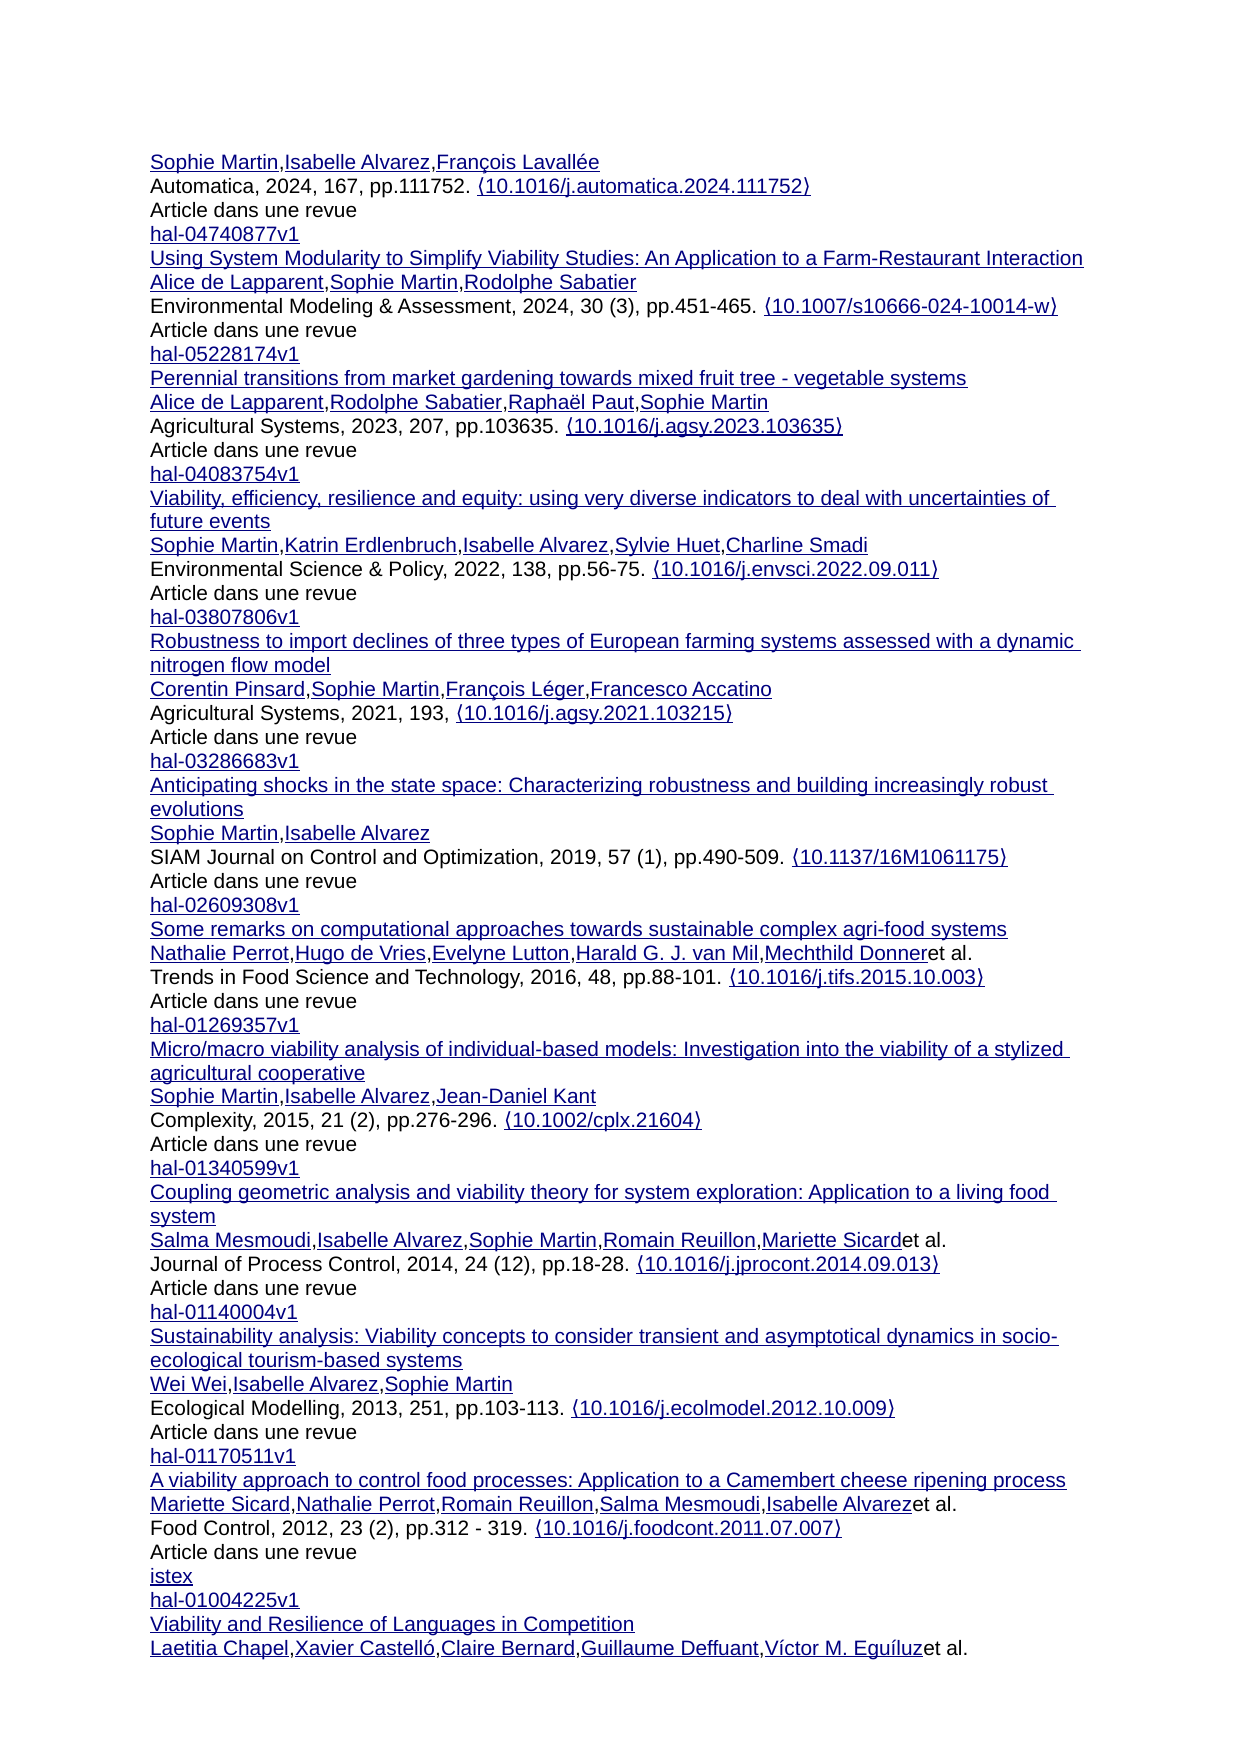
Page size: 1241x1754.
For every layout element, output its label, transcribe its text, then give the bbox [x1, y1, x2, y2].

table_cell Micro/macro viability analysis of individual-based models: Investigation into the viability of a stylized agricultural cooperative Sophie Martin,Isabelle Alvarez,Jean-Daniel Kant Complexity, 2015, 21 (2), pp.276-296. ⟨10.1002/cplx.21604⟩ Article dans une revue hal-01340599v1 [150, 1036, 1090, 1180]
table_header Sophie Martin,Isabelle Alvarez,François Lavallée Automatica, 2024, 167, pp.111752. ⟨10.1016/j.automatica.2024.111752⟩ Article dans une revue hal-04740877v1 [150, 150, 1090, 246]
table_cell Anticipating shocks in the state space: Characterizing robustness and building increasingly robust evolutions Sophie Martin,Isabelle Alvarez SIAM Journal on Control and Optimization, 2019, 57 (1), pp.490-509. ⟨10.1137/16M1061175⟩ Article dans une revue hal-02609308v1 [150, 773, 1090, 917]
table_cell Sustainability analysis: Viability concepts to consider transient and asymptotical dynamics in socio-ecological tourism-based systems Wei Wei,Isabelle Alvarez,Sophie Martin Ecological Modelling, 2013, 251, pp.103-113. ⟨10.1016/j.ecolmodel.2012.10.009⟩ Article dans une revue hal-01170511v1 [150, 1324, 1090, 1468]
table_cell A viability approach to control food processes: Application to a Camembert cheese ripening process Mariette Sicard,Nathalie Perrot,Romain Reuillon,Salma Mesmoudi,Isabelle Alvarezet al. Food Control, 2012, 23 (2), pp.312 - 319. ⟨10.1016/j.foodcont.2011.07.007⟩ Article dans une revue istex hal-01004225v1 [150, 1468, 1090, 1611]
table_cell Viability, efficiency, resilience and equity: using very diverse indicators to deal with uncertainties of future events Sophie Martin,Katrin Erdlenbruch,Isabelle Alvarez,Sylvie Huet,Charline Smadi Environmental Science & Policy, 2022, 138, pp.56-75. ⟨10.1016/j.envsci.2022.09.011⟩ Article dans une revue hal-03807806v1 [150, 485, 1090, 629]
table_cell Viability and Resilience of Languages in Competition Laetitia Chapel,Xavier Castelló,Claire Bernard,Guillaume Deffuant,Víctor M. Eguíluzet al. [150, 1611, 1090, 1659]
table_cell Perennial transitions from market gardening towards mixed fruit tree - vegetable systems Alice de Lapparent,Rodolphe Sabatier,Raphaël Paut,Sophie Martin Agricultural Systems, 2023, 207, pp.103635. ⟨10.1016/j.agsy.2023.103635⟩ Article dans une revue hal-04083754v1 [150, 366, 1090, 485]
table_cell Using System Modularity to Simplify Viability Studies: An Application to a Farm-Restaurant Interaction Alice de Lapparent,Sophie Martin,Rodolphe Sabatier Environmental Modeling & Assessment, 2024, 30 (3), pp.451-465. ⟨10.1007/s10666-024-10014-w⟩ Article dans une revue hal-05228174v1 [150, 246, 1090, 366]
table_cell Robustness to import declines of three types of European farming systems assessed with a dynamic nitrogen flow model Corentin Pinsard,Sophie Martin,François Léger,Francesco Accatino Agricultural Systems, 2021, 193, ⟨10.1016/j.agsy.2021.103215⟩ Article dans une revue hal-03286683v1 [150, 629, 1090, 773]
table_cell Some remarks on computational approaches towards sustainable complex agri-food systems Nathalie Perrot,Hugo de Vries,Evelyne Lutton,Harald G. J. van Mil,Mechthild Donneret al. Trends in Food Science and Technology, 2016, 48, pp.88-101. ⟨10.1016/j.tifs.2015.10.003⟩ Article dans une revue hal-01269357v1 [150, 917, 1090, 1036]
table_cell Coupling geometric analysis and viability theory for system exploration: Application to a living food system Salma Mesmoudi,Isabelle Alvarez,Sophie Martin,Romain Reuillon,Mariette Sicardet al. Journal of Process Control, 2014, 24 (12), pp.18-28. ⟨10.1016/j.jprocont.2014.09.013⟩ Article dans une revue hal-01140004v1 [150, 1180, 1090, 1324]
